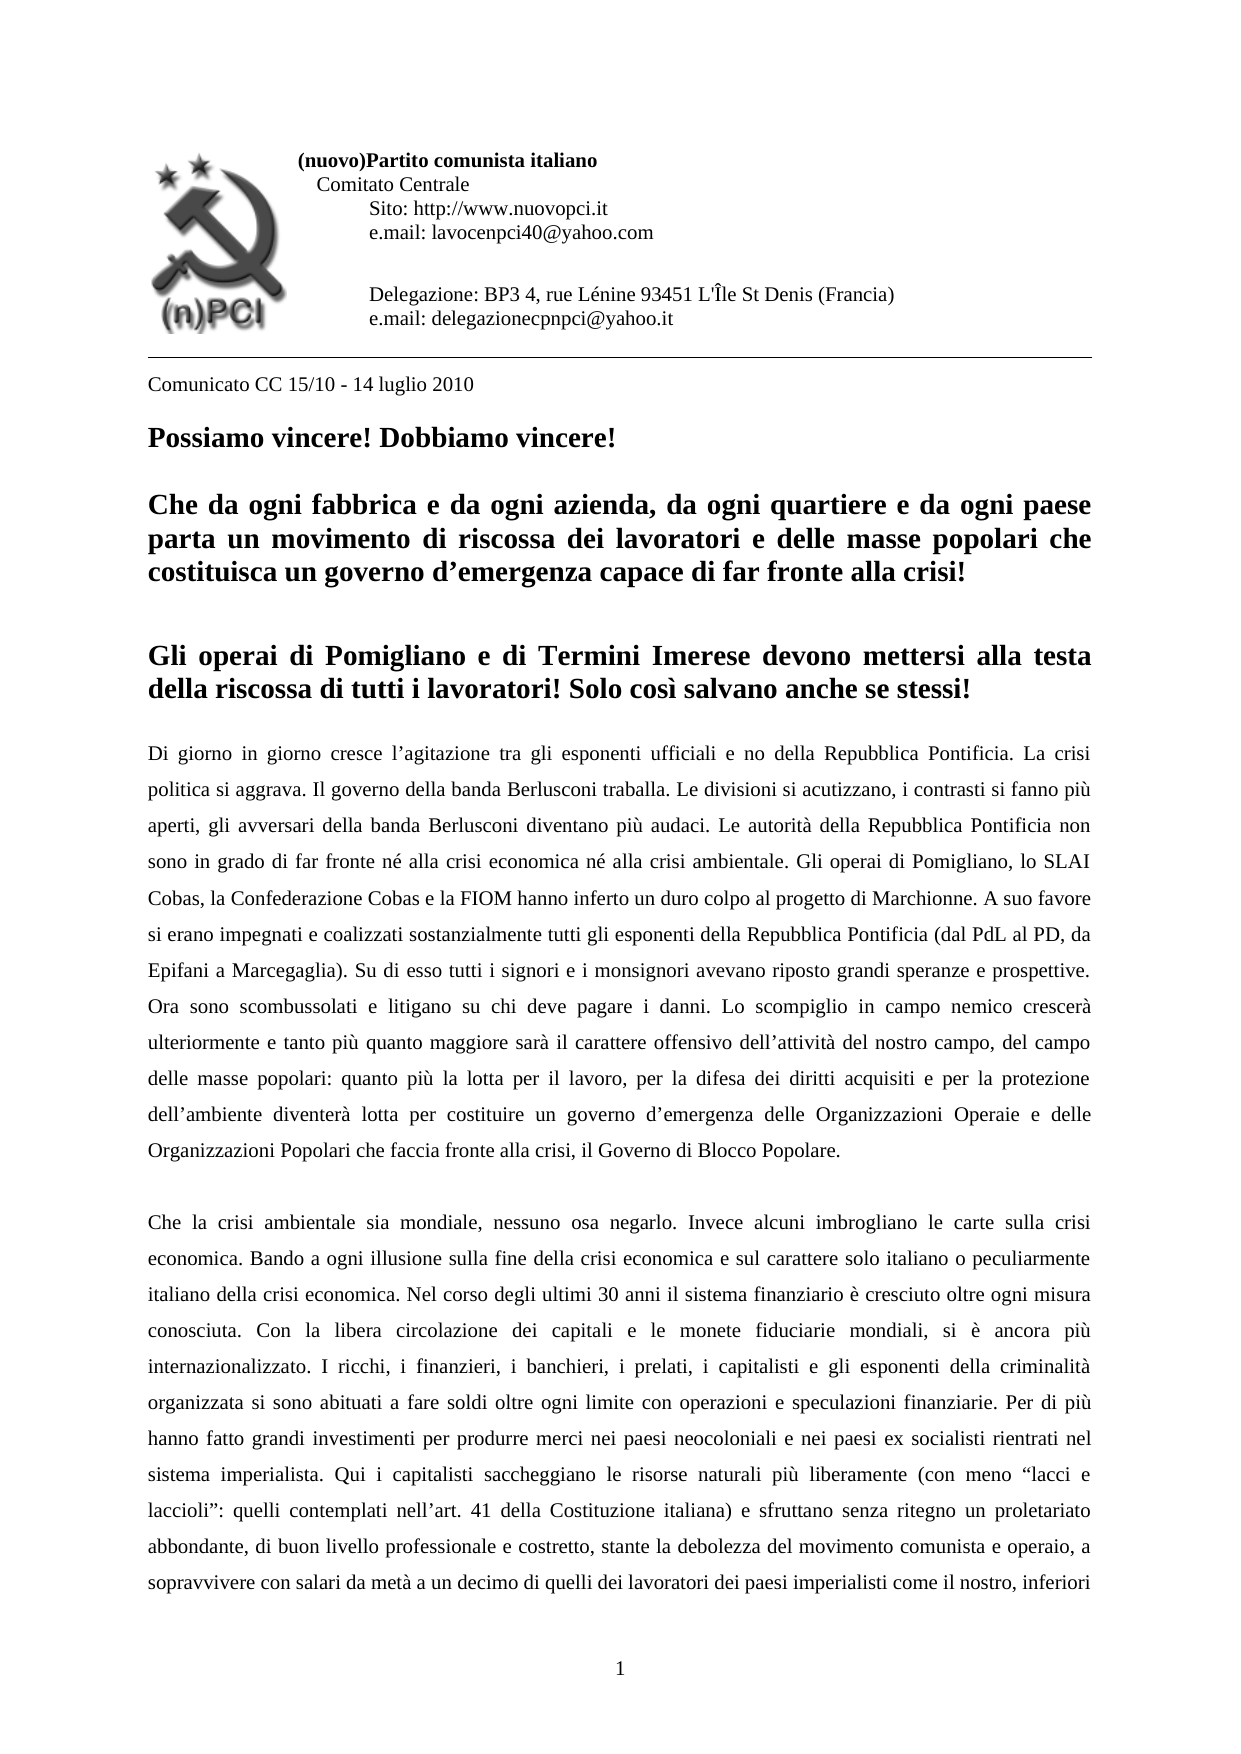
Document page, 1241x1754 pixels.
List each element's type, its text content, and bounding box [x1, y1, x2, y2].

text Gli operai di Pomigliano e di Termini Imerese devono mettersi alla testa della riscossa di tutti i lavoratori! Solo così salvano anche se stessi! [148, 638, 1092, 705]
text Sito: http://www.nuovopci.it [369, 196, 1092, 220]
text Che da ogni fabbrica e da ogni azienda, da ogni quartiere e da ogni paese parta un movimento di riscossa dei lavoratori e delle masse popolari che costituisca un governo d’emergenza capace di far fronte alla crisi! [148, 487, 1092, 588]
text (nuovo)Partito comunista italiano [298, 148, 1092, 172]
text Delegazione: BP3 4, rue Lénine 93451 L'Île St Denis (Francia) [369, 282, 1092, 306]
text Possiamo vincere! Dobbiamo vincere! [148, 420, 1092, 454]
text Comitato Centrale [316, 172, 1092, 196]
text e.mail: delegazionecpnpci@yahoo.it [369, 306, 1092, 330]
text Di giorno in giorno cresce l’agitazione tra gli esponenti ufficiali e no della Repubblica Pontificia. La crisi politica si aggrava. Il governo della banda Berlusconi traballa. Le divisioni si acutizzano, i contrasti si fanno più aperti, gli avversari della banda Berlusconi diventano più audaci. Le autorità della Repubblica Pontificia non sono in grado di far fronte né alla crisi economica né alla crisi ambientale. Gli operai di Pomigliano, lo SLAI Cobas, la Confederazione Cobas e la FIOM hanno inferto un duro colpo al progetto di Marchionne. A suo favore si erano impegnati e coalizzati sostanzialmente tutti gli esponenti della Repubblica Pontificia (dal PdL al PD, da Epifani a Marcegaglia). Su di esso tutti i signori e i monsignori avevano riposto grandi speranze e prospettive. Ora sono scombussolati e litigano su chi deve pagare i danni. Lo scompiglio in campo nemico crescerà ulteriormente e tanto più quanto maggiore sarà il carattere offensivo dell’attività del nostro campo, del campo delle masse popolari: quanto più la lotta per il lavoro, per la difesa dei diritti acquisiti e per la protezione dell’ambiente diventerà lotta per costituire un governo d’emergenza delle Organizzazioni Operaie e delle Organizzazioni Popolari che faccia fronte alla crisi, il Governo di Blocco Popolare. [148, 741, 1092, 1162]
text Comunicato CC 15/10 - 14 luglio 2010 [148, 372, 1092, 396]
picture [149, 149, 287, 334]
text e.mail: lavocenpci40@yahoo.com [369, 220, 1092, 244]
text Che la crisi ambientale sia mondiale, nessuno osa negarlo. Invece alcuni imbrogliano le carte sulla crisi economica. Bando a ogni illusione sulla fine della crisi economica e sul carattere solo italiano o peculiarmente italiano della crisi economica. Nel corso degli ultimi 30 anni il sistema finanziario è cresciuto oltre ogni misura conosciuta. Con la libera circolazione dei capitali e le monete fiduciarie mondiali, si è ancora più internazionalizzato. I ricchi, i finanzieri, i banchieri, i prelati, i capitalisti e gli esponenti della criminalità organizzata si sono abituati a fare soldi oltre ogni limite con operazioni e speculazioni finanziarie. Per di più hanno fatto grandi investimenti per produrre merci nei paesi neocoloniali e nei paesi ex socialisti rientrati nel sistema imperialista. Qui i capitalisti saccheggiano le risorse naturali più liberamente (con meno “lacci e laccioli”: quelli contemplati nell’art. 41 della Costituzione italiana) e sfruttano senza ritegno un proletariato abbondante, di buon livello professionale e costretto, stante la debolezza del movimento comunista e operaio, a sopravvivere con salari da metà a un decimo di quelli dei lavoratori dei paesi imperialisti come il nostro, inferiori [148, 1210, 1092, 1594]
